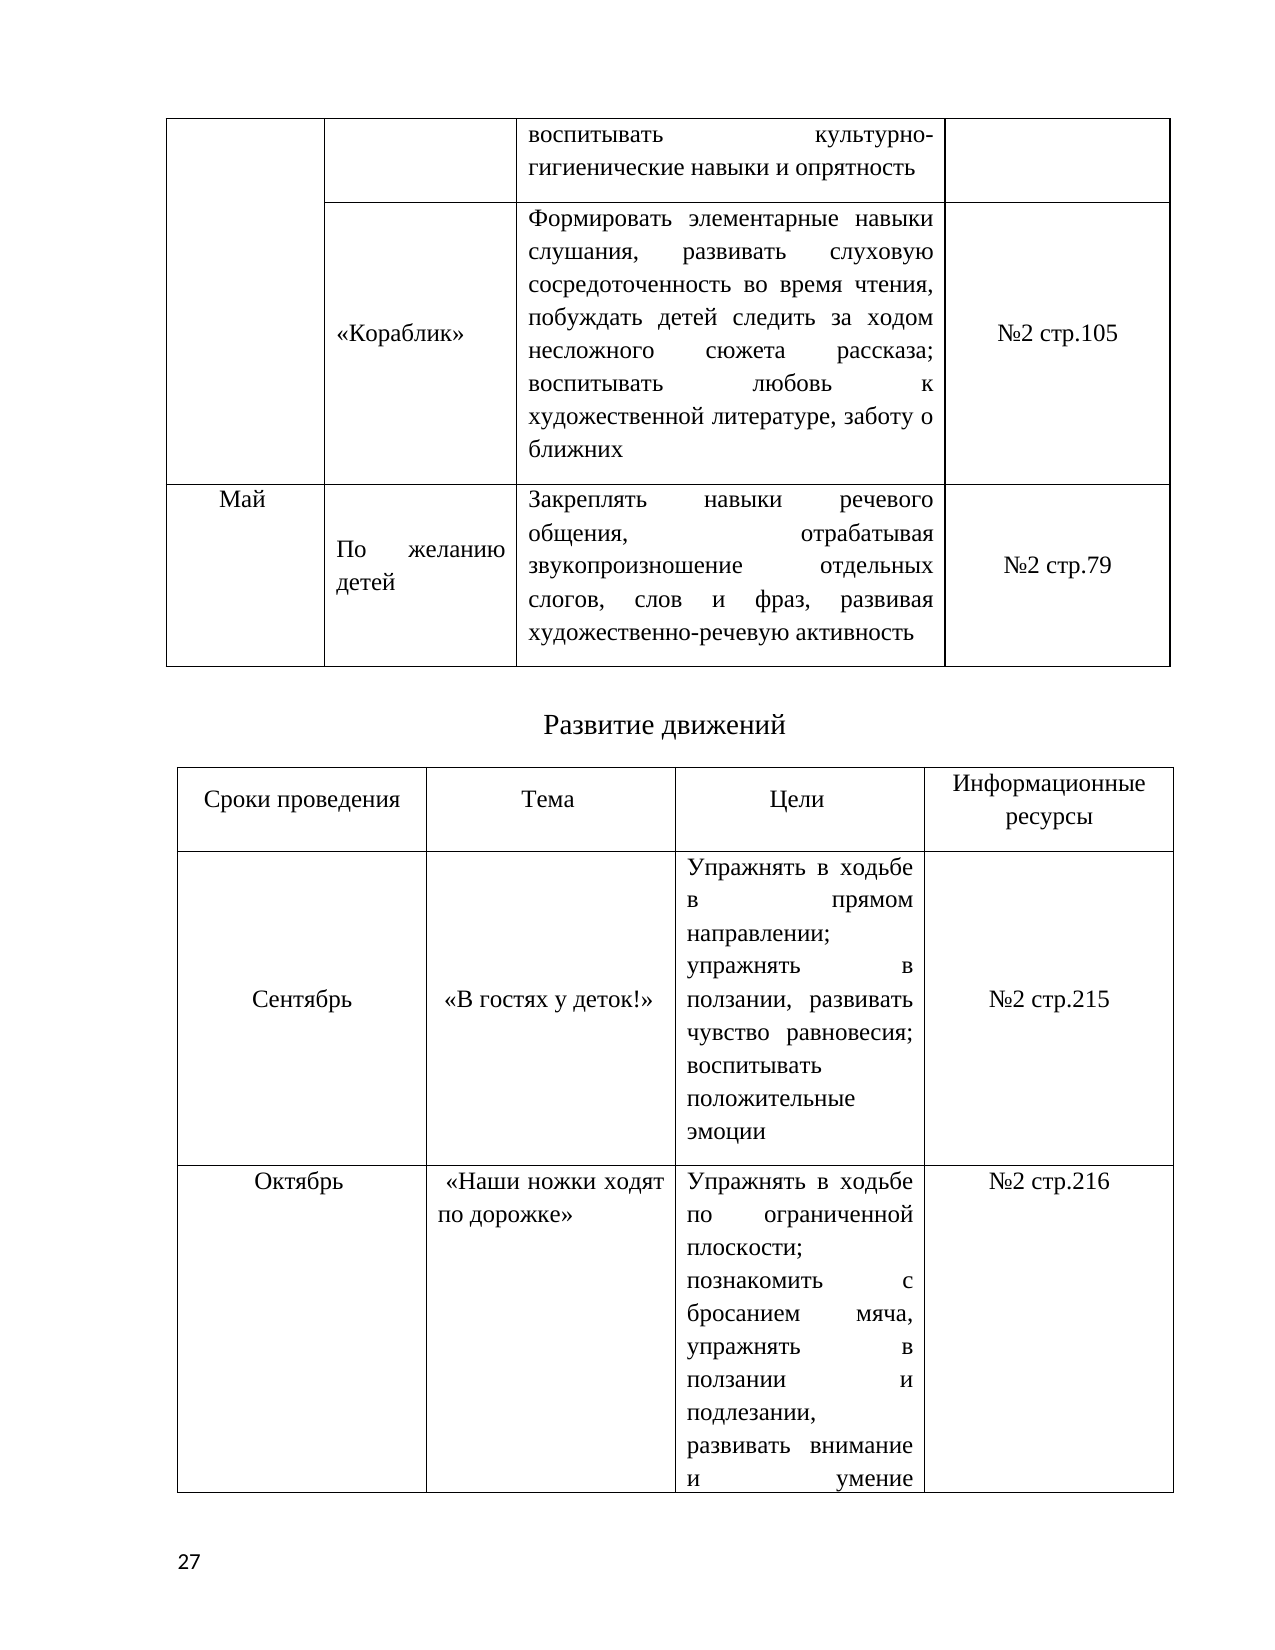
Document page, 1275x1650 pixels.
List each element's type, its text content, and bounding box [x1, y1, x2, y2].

table_cell Закреплять навыки речевого общения, отрабатывая звукопроизношение отдельных слогов, слов и фраз, развивая художественно-речевую активность [517, 485, 944, 666]
table_cell По желанию детей [325, 485, 516, 666]
table_header Информационные ресурсы [925, 768, 1173, 851]
table_cell Май [167, 485, 324, 666]
table_header Цели [676, 768, 924, 851]
table_header Сроки проведения [178, 768, 426, 851]
table_cell №2 стр.216 [925, 1166, 1173, 1492]
table_cell Октябрь [178, 1166, 426, 1492]
table_cell [946, 119, 1169, 202]
table_cell Упражнять в ходьбе по ограниченной плоскости; познакомить с бросанием мяча, упражнять в ползании и подлезании, развивать внимание и умение [676, 1166, 924, 1492]
table_cell воспитывать культурно-гигиенические навыки и опрятность [517, 119, 944, 202]
table_cell «Кораблик» [325, 203, 516, 483]
text Развитие движений [177, 707, 1152, 741]
table_cell №2 стр.79 [946, 485, 1169, 666]
table_cell [325, 119, 516, 202]
table_cell Формировать элементарные навыки слушания, развивать слуховую сосредоточенность во время чтения, побуждать детей следить за ходом несложного сюжета рассказа; воспитывать любовь к художественной литературе, заботу о ближних [517, 203, 944, 483]
table_cell №2 стр.215 [925, 852, 1173, 1165]
table_cell №2 стр.105 [946, 203, 1169, 483]
table_cell [167, 119, 324, 483]
table_cell Упражнять в ходьбе в прямом направлении; упражнять в ползании, развивать чувство равновесия; воспитывать положительные эмоции [676, 852, 924, 1165]
table_header Тема [427, 768, 675, 851]
table_cell «В гостях у деток!» [427, 852, 675, 1165]
table_cell «Наши ножки ходят по дорожке» [427, 1166, 675, 1492]
table_cell Сентябрь [178, 852, 426, 1165]
